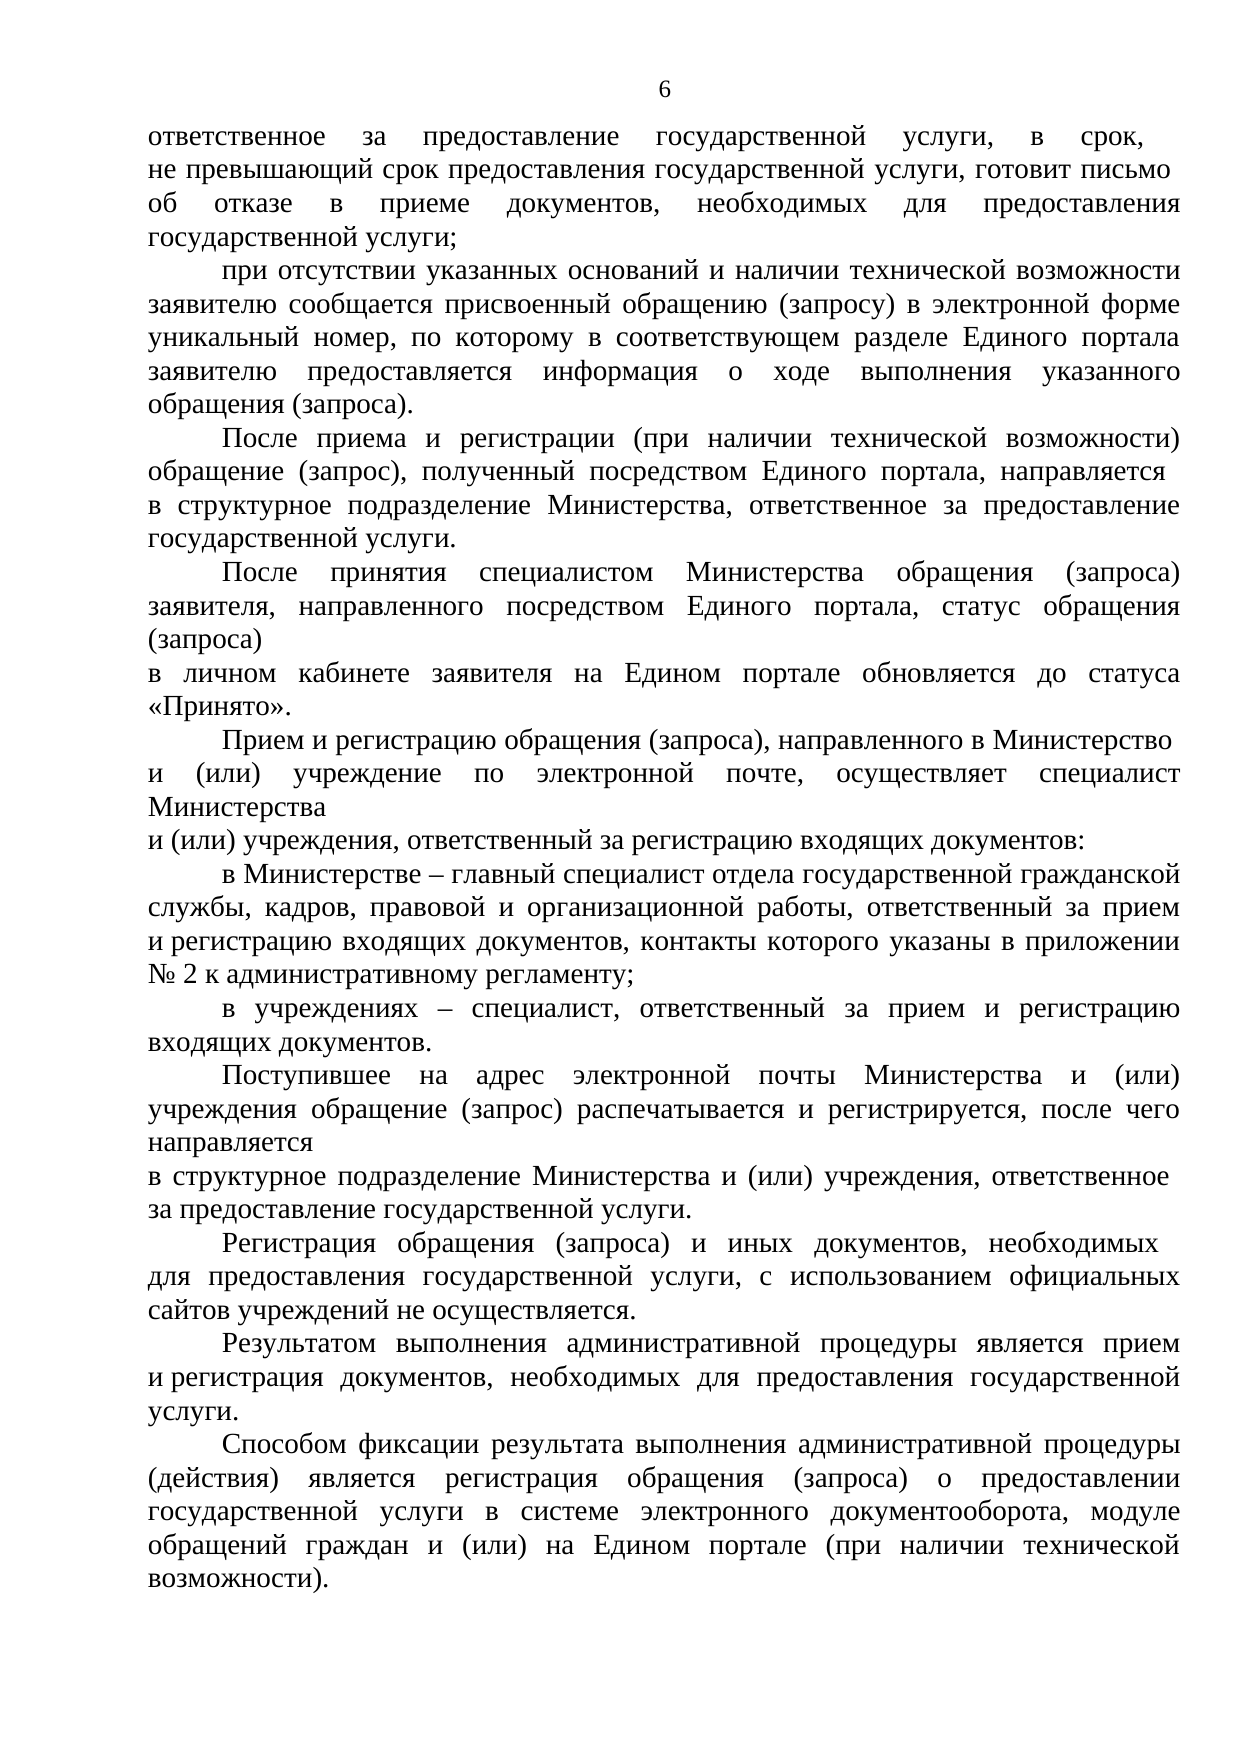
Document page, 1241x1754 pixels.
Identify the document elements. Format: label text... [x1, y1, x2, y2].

text Поступившее на адрес электронной почты Министерства и (или) учреждения обращение (запрос) распечатывается и регистрируется, после чего направляется в структурное подразделение Министерства и (или) учреждения, ответственное за предоставление государственной услуги. [148, 1057, 1181, 1225]
text в Министерстве – главный специалист отдела государственной гражданской службы, кадров, правовой и организационной работы, ответственный за прием и регистрацию входящих документов, контакты которого указаны в приложении № 2 к административному регламенту; [148, 856, 1181, 990]
text ответственное за предоставление государственной услуги, в срок, не превышающий срок предоставления государственной услуги, готовит письмо об отказе в приеме документов, необходимых для предоставления государственной услуги; [148, 118, 1181, 252]
text Регистрация обращения (запроса) и иных документов, необходимых для предоставления государственной услуги, с использованием официальных сайтов учреждений не осуществляется. [148, 1225, 1181, 1326]
text при отсутствии указанных оснований и наличии технической возможности заявителю сообщается присвоенный обращению (запросу) в электронной форме уникальный номер, по которому в соответствующем разделе Единого портала заявителю предоставляется информация о ходе выполнения указанного обращения (запроса). [148, 252, 1181, 420]
text Способом фиксации результата выполнения административной процедуры (действия) является регистрация обращения (запроса) о предоставлении государственной услуги в системе электронного документооборота, модуле обращений граждан и (или) на Едином портале (при наличии технической возможности). [148, 1426, 1181, 1594]
text Результатом выполнения административной процедуры является прием и регистрация документов, необходимых для предоставления государственной услуги. [148, 1326, 1181, 1426]
text После принятия специалистом Министерства обращения (запроса) заявителя, направленного посредством Единого портала, статус обращения (запроса) в личном кабинете заявителя на Едином портале обновляется до статуса «Принято». [148, 554, 1181, 722]
text После приема и регистрации (при наличии технической возможности) обращение (запрос), полученный посредством Единого портала, направляется в структурное подразделение Министерства, ответственное за предоставление государственной услуги. [148, 420, 1181, 554]
text Прием и регистрацию обращения (запроса), направленного в Министерство и (или) учреждение по электронной почте, осуществляет специалист Министерства и (или) учреждения, ответственный за регистрацию входящих документов: [148, 722, 1181, 856]
text в учреждениях – специалист, ответственный за прием и регистрацию входящих документов. [148, 990, 1181, 1057]
